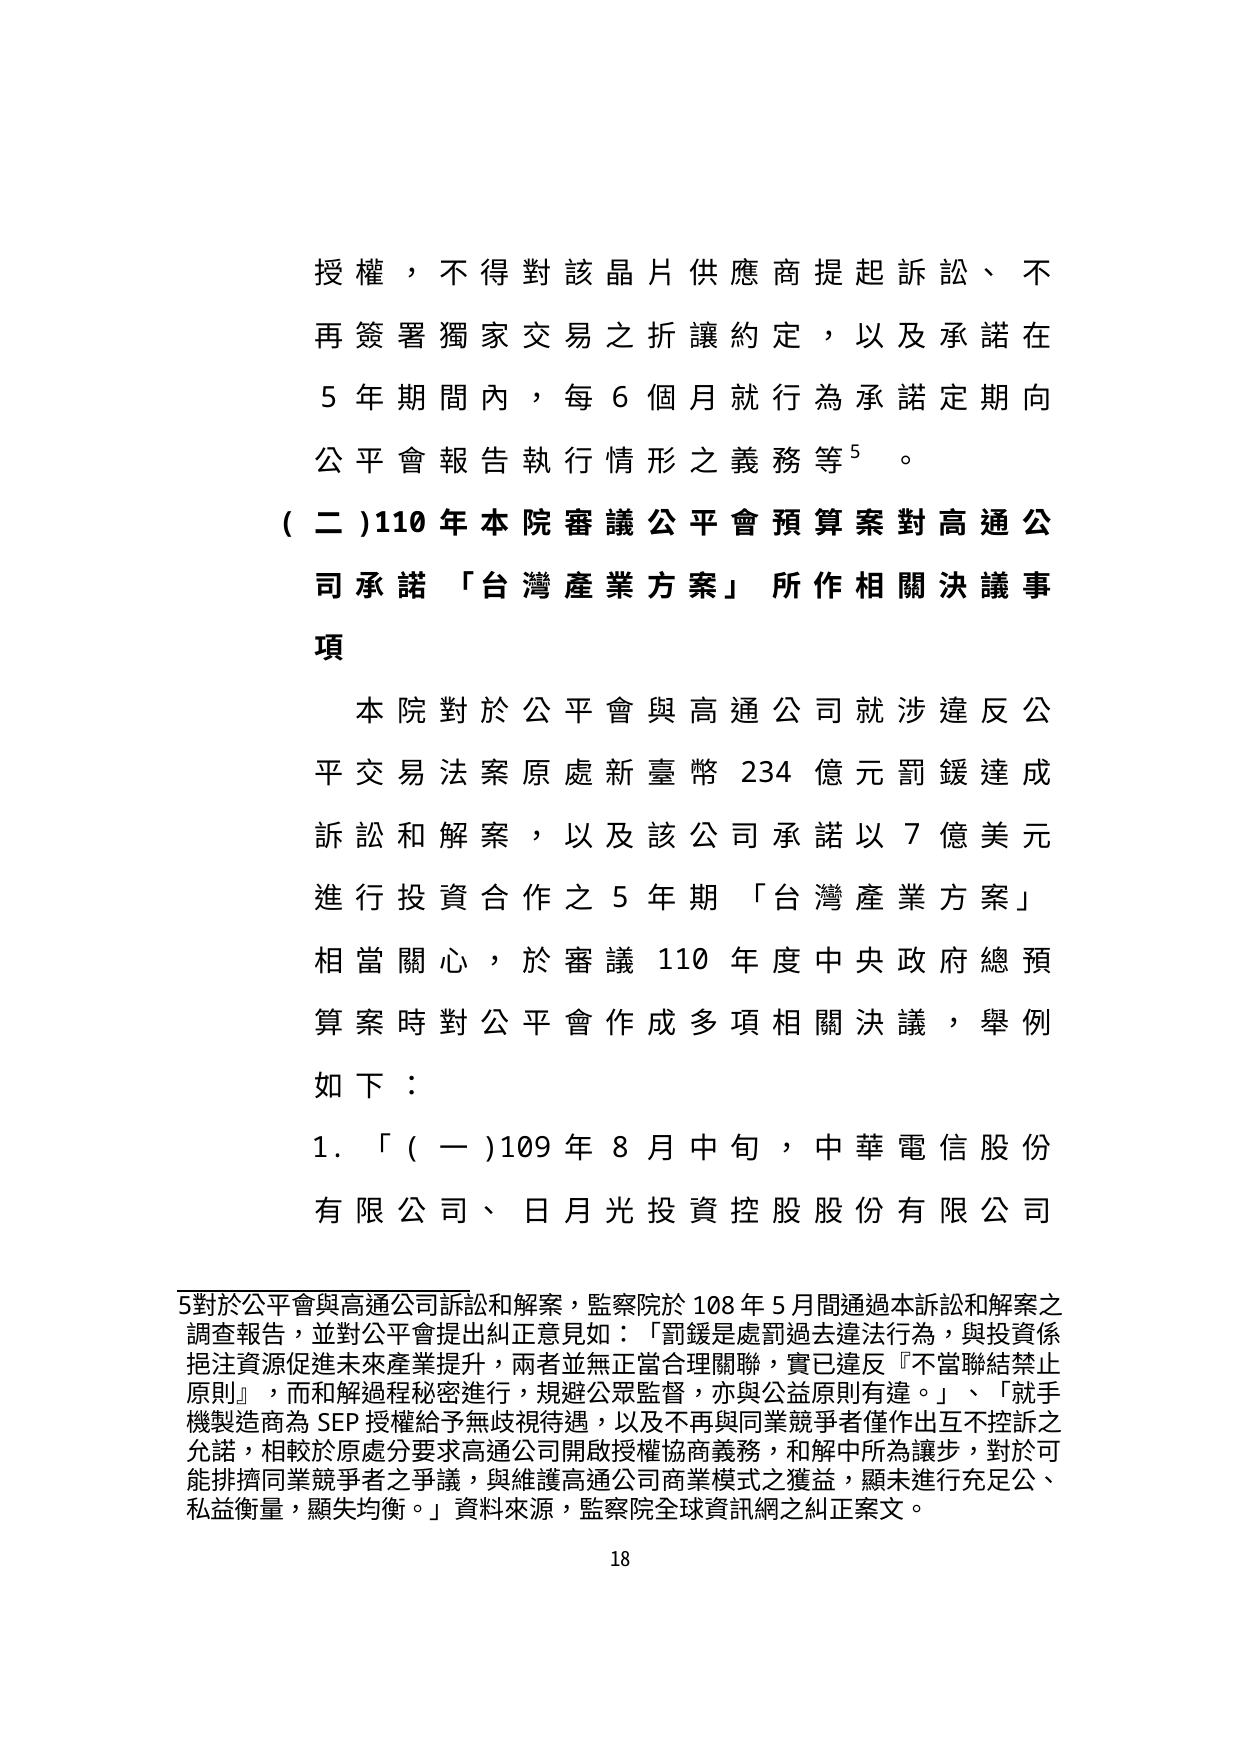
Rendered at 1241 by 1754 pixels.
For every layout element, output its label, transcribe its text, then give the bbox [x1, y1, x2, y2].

text 授權，不得對該晶片供應商提起訴訟、不再簽署獨家交易之折讓約定，以及承諾在5年期間內，每6個月就行為承諾定期向公平會報告執行情形之義務等。 [271, 229, 1058, 479]
text (二)110年本院審議公平會預算案對高通公司承諾「台灣產業方案」所作相關決議事項 [242, 479, 1058, 667]
text 1.「(一)109年8月中旬，中華電信股份有限公司、日月光投資控股股份有限公司與美商高通國際股份有限公司（Qualcomm）宣布在高雄聯手打造台灣首座5GmmWave 企業專網的智慧工廠，…。然而，目前到了109年10月，相關進度似乎未見有重大發展。為避免美商高通國際股份有限公司投資南部的承諾淪為口號，建議公平交易委員會必須精準掌握相關數據，包括投資金額、建設進度與就業機會等，以利帶動南部整體資通訊產業發展、產生具體貢獻。…。」 [271, 1104, 1058, 1229]
text 對於公平會與高通公司訴訟和解案，監察院於108年5月間通過本訴訟和解案之調查報告，並對公平會提出糾正意見如：「罰鍰是處罰過去違法行為，與投資係挹注資源促進未來產業提升，兩者並無正當合理關聯，實已違反『不當聯結禁止原則』，而和解過程秘密進行，規避公眾監督，亦與公益原則有違。」、「就手機製造商為SEP授權給予無歧視待遇，以及不再與同業競爭者僅作出互不控訴之允諾，相較於原處分要求高通公司開啟授權協商義務，和解中所為讓步，對於可能排擠同業競爭者之爭議，與維護高通公司商業模式之獲益，顯未進行充足公、私益衡量，顯失均衡。」資料來源，監察院全球資訊網之糾正案文。 [177, 1291, 1063, 1525]
text 本院對於公平會與高通公司就涉違反公平交易法案原處新臺幣234億元罰鍰達成訴訟和解案，以及該公司承諾以7億美元進行投資合作之5年期「台灣產業方案」相當關心，於審議110年度中央政府總預算案時對公平會作成多項相關決議，舉例如下： [271, 667, 1058, 1104]
